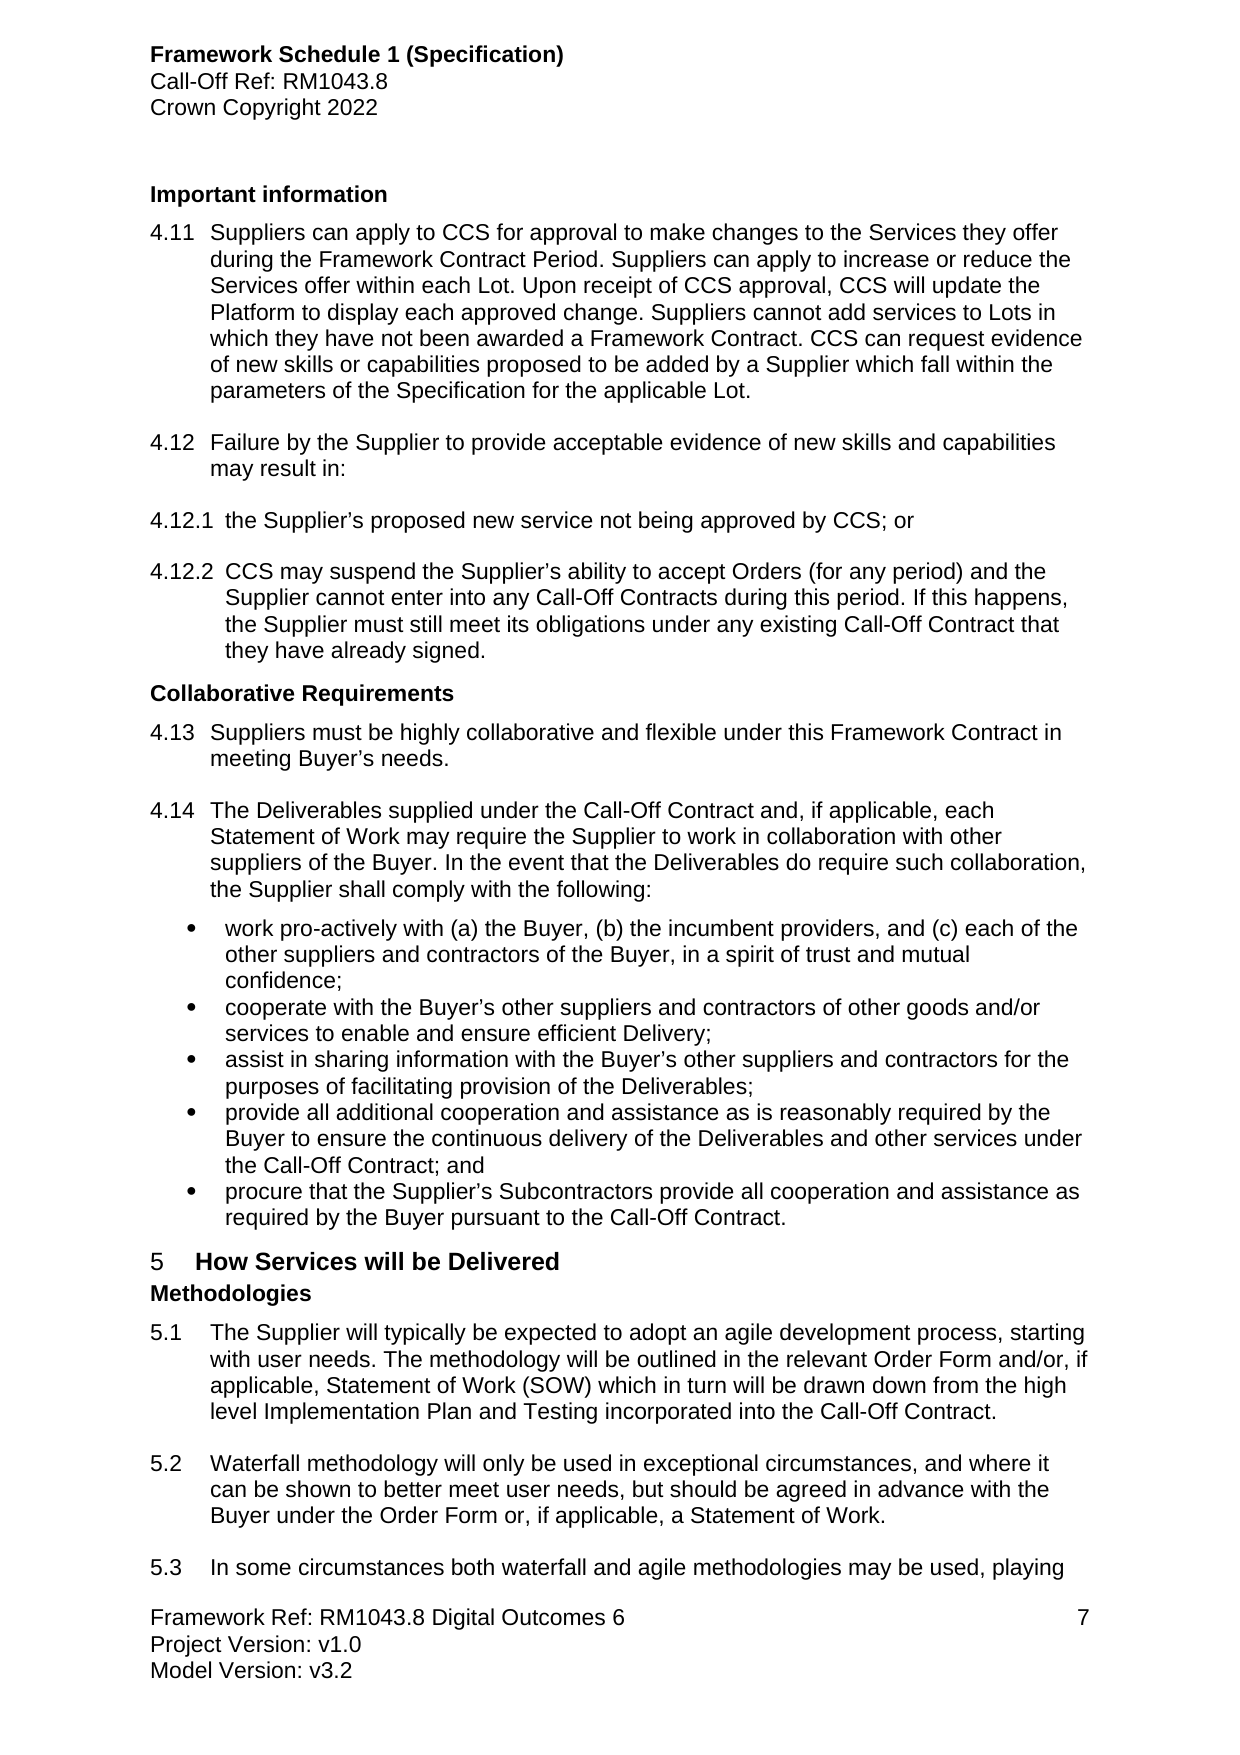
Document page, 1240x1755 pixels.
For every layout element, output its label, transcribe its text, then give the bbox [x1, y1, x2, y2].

list cooperate with the Buyer’s other suppliers and contractors of other goods and/or services to enable and ensure efficient Delivery; [187, 993, 1089, 1046]
list CCS may suspend the Supplier’s ability to accept Orders (for any period) and the Supplier cannot enter into any Call-Off Contracts during this period. If this happens, the Supplier must still meet its obligations under any existing Call-Off Contract that they have already signed. [150, 558, 1089, 663]
list Suppliers can apply to CCS for approval to make changes to the Services they offer during the Framework Contract Period. Suppliers can apply to increase or reduce the Services offer within each Lot. Upon receipt of CCS approval, CCS will update the Platform to display each approved change. Suppliers cannot add services to Lots in which they have not been awarded a Framework Contract. CCS can request evidence of new skills or capabilities proposed to be added by a Supplier which fall within the parameters of the Specification for the applicable Lot. [150, 219, 1089, 404]
subtitle How Services will be Delivered [150, 1247, 1089, 1276]
list work pro-actively with (a) the Buyer, (b) the incumbent providers, and (c) each of the other suppliers and contractors of the Buyer, in a spirit of trust and mutual confidence; [187, 914, 1089, 993]
list The Supplier will typically be expected to adopt an agile development process, starting with user needs. The methodology will be outlined in the relevant Order Form and/or, if applicable, Statement of Work (SOW) which in turn will be drawn down from the high level Implementation Plan and Testing incorporated into the Call-Off Contract. [150, 1319, 1089, 1424]
list The Deliverables supplied under the Call-Off Contract and, if applicable, each Statement of Work may require the Supplier to work in collaboration with other suppliers of the Buyer. In the event that the Deliverables do require such collaboration, the Supplier shall comply with the following: [150, 797, 1089, 902]
list the Supplier’s proposed new service not being approved by CCS; or [150, 507, 1089, 533]
list procure that the Supplier’s Subcontractors provide all cooperation and assistance as required by the Buyer pursuant to the Call-Off Contract. [187, 1178, 1089, 1231]
list Failure by the Supplier to provide acceptable evidence of new skills and capabilities may result in: [150, 429, 1089, 482]
list provide all additional cooperation and assistance as is reasonably required by the Buyer to ensure the continuous delivery of the Deliverables and other services under the Call-Off Contract; and [187, 1099, 1089, 1178]
list Suppliers must be highly collaborative and flexible under this Framework Contract in meeting Buyer’s needs. [150, 719, 1089, 772]
subtitle Important information [150, 181, 1089, 207]
list Waterfall methodology will only be used in exceptional circumstances, and where it can be shown to better meet user needs, but should be agreed in advance with the Buyer under the Order Form or, if applicable, a Statement of Work. [150, 1449, 1089, 1529]
subtitle Methodologies [150, 1280, 1089, 1307]
subtitle Collaborative Requirements [150, 680, 1089, 706]
list In some circumstances both waterfall and agile methodologies may be used, playing [150, 1554, 1089, 1580]
list assist in sharing information with the Buyer’s other suppliers and contractors for the purposes of facilitating provision of the Deliverables; [187, 1046, 1089, 1099]
